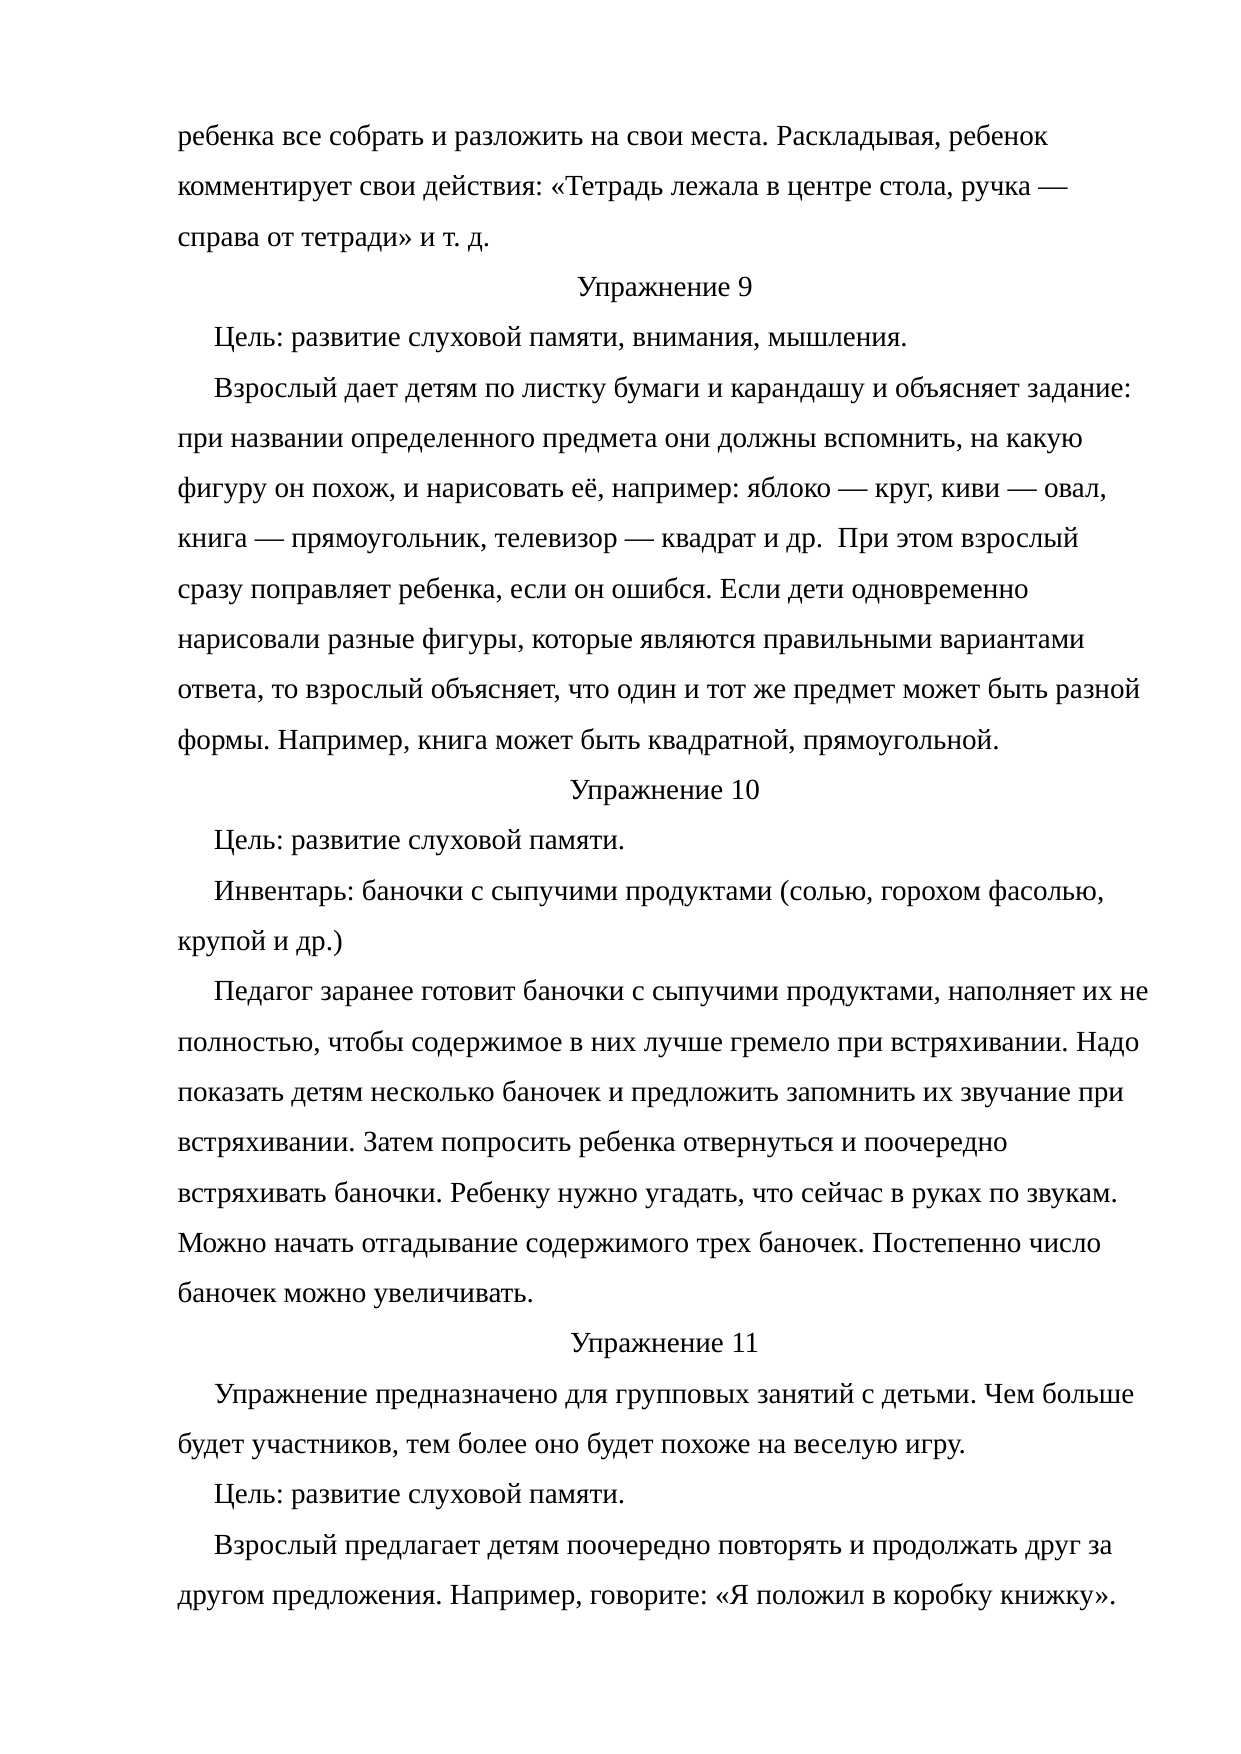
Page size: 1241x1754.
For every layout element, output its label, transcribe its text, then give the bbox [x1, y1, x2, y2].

text Упражнение 9 [177, 269, 1152, 303]
text Упражнение 10 [177, 772, 1152, 806]
text Инвентарь: баночки с сыпучими продуктами (солью, горохом фасолью, крупой и др.) [177, 873, 1152, 957]
text Педагог заранее готовит баночки с сыпучими продуктами, наполняет их не полностью, чтобы содержимое в них лучше гремело при встряхивании. Надо показать детям несколько баночек и предложить запомнить их звучание при встряхивании. Затем попросить ребенка отвернуться и поочередно встряхивать баночки. Ребенку нужно угадать, что сейчас в руках по звукам. Можно начать отгадывание содержимого трех баночек. Постепенно число баночек можно увеличивать. [177, 973, 1152, 1309]
text Упражнение 11 [177, 1326, 1152, 1359]
text Цель: развитие слуховой памяти, внимания, мышления. [177, 319, 1152, 353]
text Цель: развитие слуховой памяти. [177, 1477, 1152, 1510]
text Взрослый предлагает детям поочередно повторять и продолжать друг за другом предложения. Например, говорите: «Я положил в коробку книжку». [177, 1527, 1152, 1611]
text при названии определенного предмета они должны вспомнить, на какую фигуру он похож, и нарисовать её, например: яблоко — круг, киви — овал, книга — прямоугольник, телевизор — квадрат и др. При этом взрослый сразу поправляет ребенка, если он ошибся. Если дети одновременно нарисовали разные фигуры, которые являются правильными вариантами ответа, то взрослый объясняет, что один и тот же предмет может быть разной формы. Например, книга может быть квадратной, прямоугольной. [177, 420, 1152, 755]
text ребенка все собрать и разложить на свои места. Раскладывая, ребенок комментирует свои действия: «Тетрадь лежала в центре стола, ручка — справа от тетради» и т. д. [177, 118, 1152, 252]
text Упражнение предназначено для групповых занятий с детьми. Чем больше будет участников, тем более оно будет похоже на веселую игру. [177, 1376, 1152, 1460]
text Взрослый дает детям по листку бумаги и карандашу и объясняет задание: [177, 370, 1152, 403]
text Цель: развитие слуховой памяти. [177, 822, 1152, 856]
